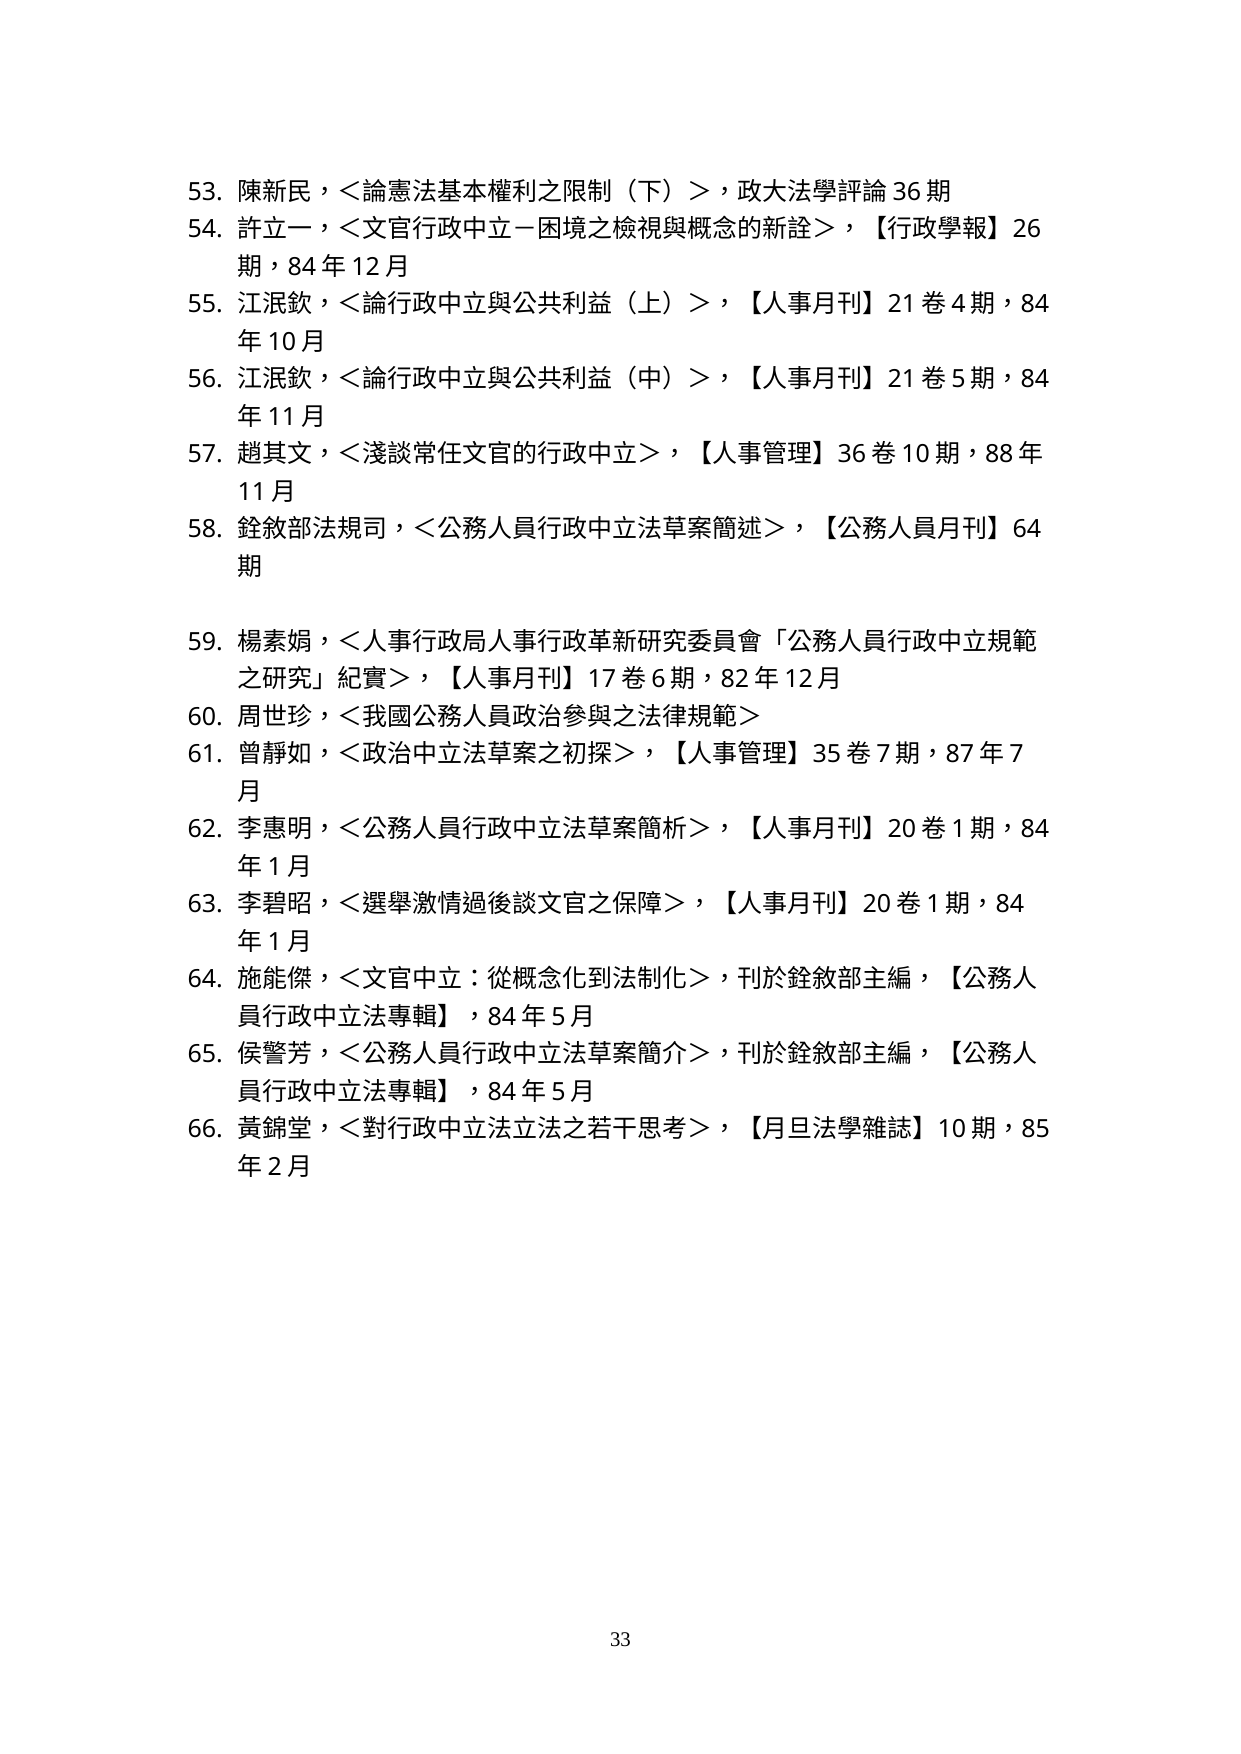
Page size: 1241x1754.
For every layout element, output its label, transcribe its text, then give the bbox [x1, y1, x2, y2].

list 周世珍，＜我國公務人員政治參與之法律規範＞ [187, 689, 1053, 727]
list 江泯欽，＜論行政中立與公共利益（中）＞，【人事月刊】21卷5期，84年11月 [187, 352, 1053, 427]
list 趙其文，＜淺談常任文官的行政中立＞，【人事管理】36卷10期，88年11月 [187, 427, 1053, 502]
list 陳新民，＜論憲法基本權利之限制（下）＞，政大法學評論36期 [187, 164, 1053, 202]
list 銓敘部法規司，＜公務人員行政中立法草案簡述＞，【公務人員月刊】64期 [187, 502, 1053, 577]
list 江泯欽，＜論行政中立與公共利益（上）＞，【人事月刊】21卷4期，84年10月 [187, 277, 1053, 352]
list 黃錦堂，＜對行政中立法立法之若干思考＞，【月旦法學雜誌】10期，85年2月 [187, 1102, 1053, 1177]
list 曾靜如，＜政治中立法草案之初探＞，【人事管理】35卷7期，87年7月 [187, 727, 1053, 802]
list 侯警芳，＜公務人員行政中立法草案簡介＞，刊於銓敘部主編，【公務人員行政中立法專輯】，84年5月 [187, 1027, 1053, 1102]
list 楊素娟，＜人事行政局人事行政革新研究委員會「公務人員行政中立規範之研究」紀實＞，【人事月刊】17卷6期，82年12月 [187, 614, 1053, 689]
list 施能傑，＜文官中立：從概念化到法制化＞，刊於銓敘部主編，【公務人員行政中立法專輯】，84年5月 [187, 952, 1053, 1027]
list 許立一，＜文官行政中立－困境之檢視與概念的新詮＞，【行政學報】26期，84年12月 [187, 202, 1053, 277]
list 李碧昭，＜選舉激情過後談文官之保障＞，【人事月刊】20卷1期，84年1月 [187, 877, 1053, 952]
list 李惠明，＜公務人員行政中立法草案簡析＞，【人事月刊】20卷1期，84年1月 [187, 802, 1053, 877]
